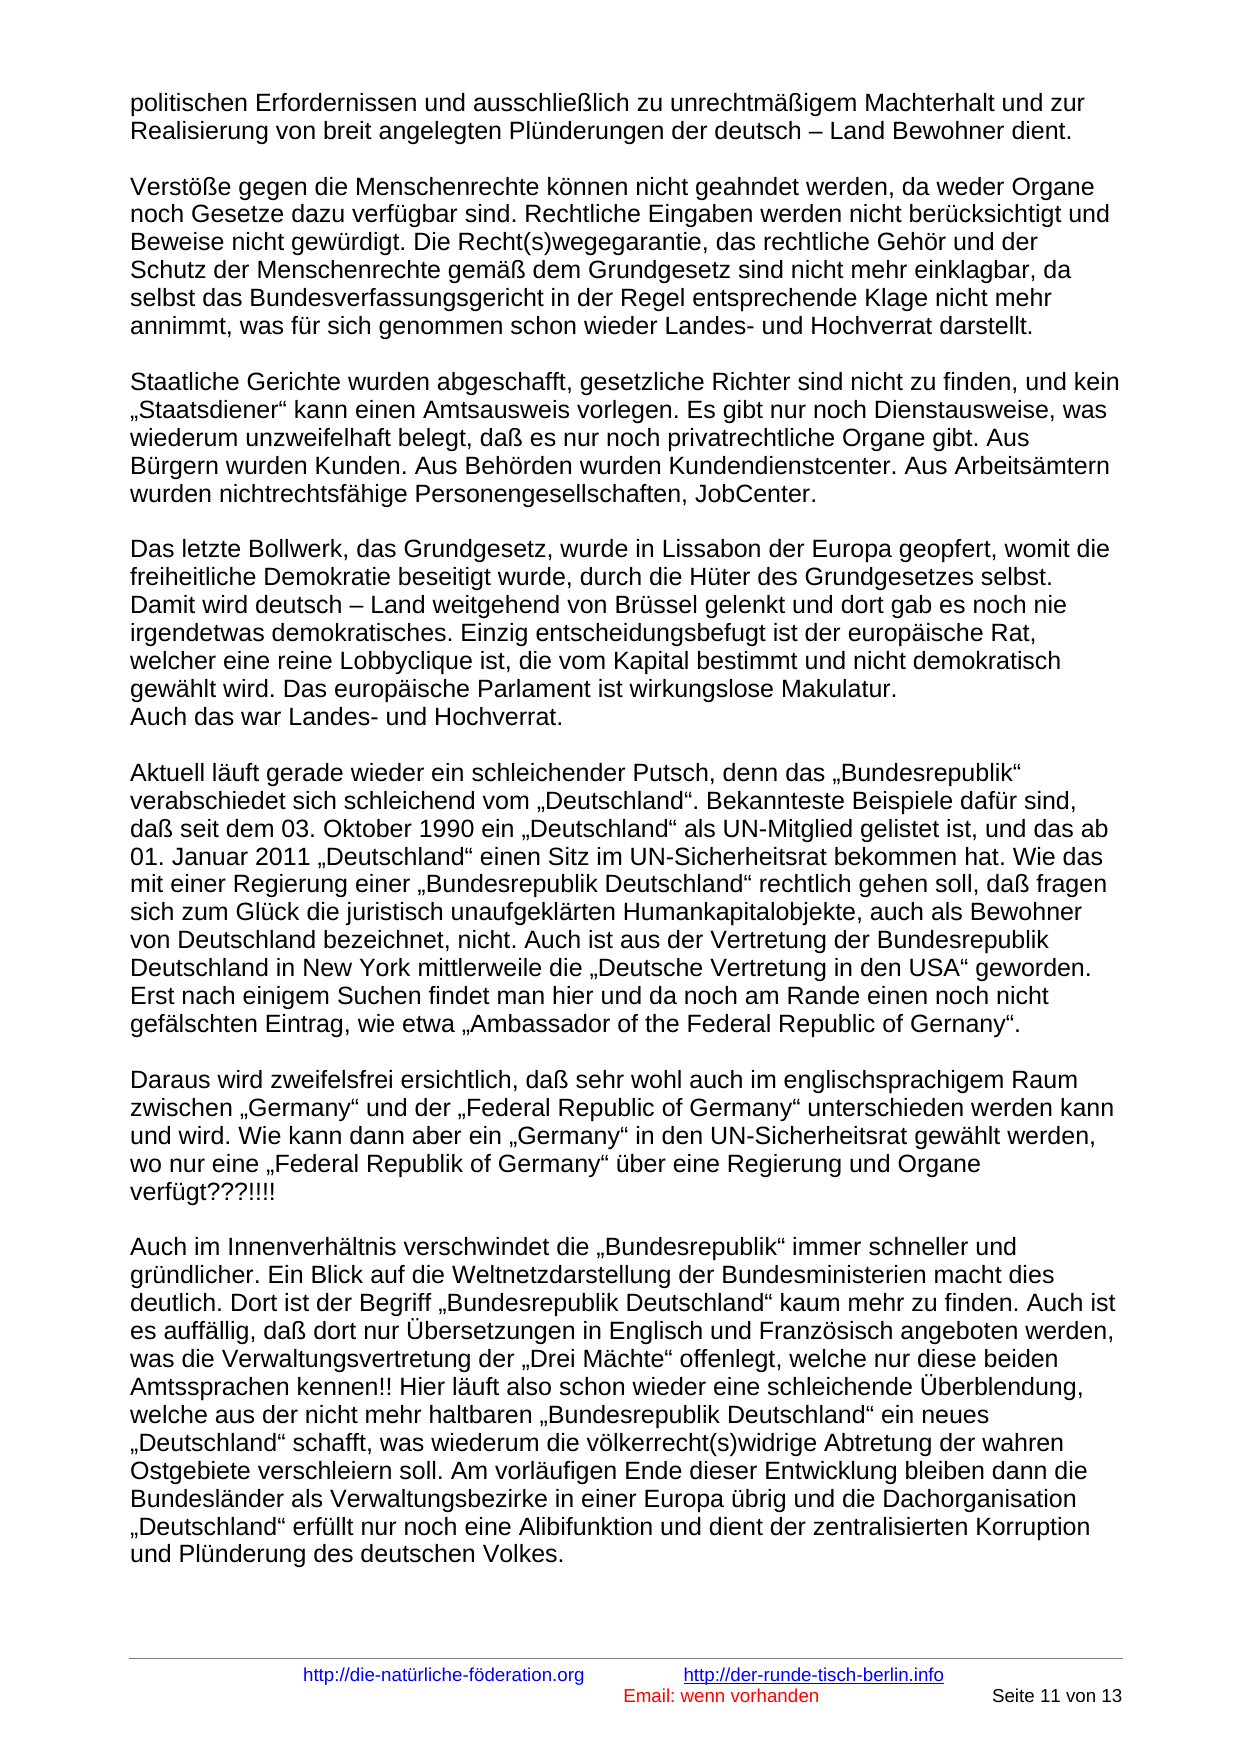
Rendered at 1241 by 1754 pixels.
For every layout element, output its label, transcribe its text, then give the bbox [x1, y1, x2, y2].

text politischen Erfordernissen und ausschließlich zu unrechtmäßigem Machterhalt und zur Realisierung von breit angelegten Plünderungen der deutsch – Land Bewohner dient. [130, 89, 1122, 144]
text Daraus wird zweifelsfrei ersichtlich, daß sehr wohl auch im englischsprachigem Raum zwischen „Germany“ und der „Federal Republic of Germany“ unterschieden werden kann und wird. Wie kann dann aber ein „Germany“ in den UN-Sicherheitsrat gewählt werden, wo nur eine „Federal Republik of Germany“ über eine Regierung und Organe verfügt???!!!! [130, 1066, 1122, 1205]
text Das letzte Bollwerk, das Grundgesetz, wurde in Lissabon der Europa geopfert, womit die freiheitliche Demokratie beseitigt wurde, durch die Hüter des Grundgesetzes selbst. Damit wird deutsch – Land weitgehend von Brüssel gelenkt und dort gab es noch nie irgendetwas demokratisches. Einzig entscheidungsbefugt ist der europäische Rat, welcher eine reine Lobbyclique ist, die vom Kapital bestimmt und nicht demokratisch gewählt wird. Das europäische Parlament ist wirkungslose Makulatur. [130, 535, 1122, 703]
text Auch das war Landes- und Hochverrat. [130, 703, 1122, 731]
text Staatliche Gerichte wurden abgeschafft, gesetzliche Richter sind nicht zu finden, und kein „Staatsdiener“ kann einen Amtsausweis vorlegen. Es gibt nur noch Dienstausweise, was wiederum unzweifelhaft belegt, daß es nur noch privatrechtliche Organe gibt. Aus Bürgern wurden Kunden. Aus Behörden wurden Kundendienstcenter. Aus Arbeitsämtern wurden nichtrechtsfähige Personengesellschaften, JobCenter. [130, 368, 1122, 507]
text Auch im Innenverhältnis verschwindet die „Bundesrepublik“ immer schneller und gründlicher. Ein Blick auf die Weltnetzdarstellung der Bundesministerien macht dies deutlich. Dort ist der Begriff „Bundesrepublik Deutschland“ kaum mehr zu finden. Auch ist es auffällig, daß dort nur Übersetzungen in Englisch und Französisch angeboten werden, was die Verwaltungsvertretung der „Drei Mächte“ offenlegt, welche nur diese beiden Amtssprachen kennen!! Hier läuft also schon wieder eine schleichende Überblendung, welche aus der nicht mehr haltbaren „Bundesrepublik Deutschland“ ein neues „Deutschland“ schafft, was wiederum die völkerrecht(s)widrige Abtretung der wahren Ostgebiete verschleiern soll. Am vorläufigen Ende dieser Entwicklung bleiben dann die Bundesländer als Verwaltungsbezirke in einer Europa übrig und die Dachorganisation „Deutschland“ erfüllt nur noch eine Alibifunktion und dient der zentralisierten Korruption und Plünderung des deutschen Volkes. [130, 1233, 1122, 1568]
text Verstöße gegen die Menschenrechte können nicht geahndet werden, da weder Organe noch Gesetze dazu verfügbar sind. Rechtliche Eingaben werden nicht berücksichtigt und Beweise nicht gewürdigt. Die Recht(s)wegegarantie, das rechtliche Gehör und der Schutz der Menschenrechte gemäß dem Grundgesetz sind nicht mehr einklagbar, da selbst das Bundesverfassungsgericht in der Regel entsprechende Klage nicht mehr annimmt, was für sich genommen schon wieder Landes- und Hochverrat darstellt. [130, 172, 1122, 340]
text Aktuell läuft gerade wieder ein schleichender Putsch, denn das „Bundesrepublik“ verabschiedet sich schleichend vom „Deutschland“. Bekannteste Beispiele dafür sind, daß seit dem 03. Oktober 1990 ein „Deutschland“ als UN-Mitglied gelistet ist, und das ab 01. Januar 2011 „Deutschland“ einen Sitz im UN-Sicherheitsrat bekommen hat. Wie das mit einer Regierung einer „Bundesrepublik Deutschland“ rechtlich gehen soll, daß fragen sich zum Glück die juristisch unaufgeklärten Humankapitalobjekte, auch als Bewohner von Deutschland bezeichnet, nicht. Auch ist aus der Vertretung der Bundesrepublik Deutschland in New York mittlerweile die „Deutsche Vertretung in den USA“ geworden. Erst nach einigem Suchen findet man hier und da noch am Rande einen noch nicht gefälschten Eintrag, wie etwa „Ambassador of the Federal Republic of Gernany“. [130, 759, 1122, 1038]
